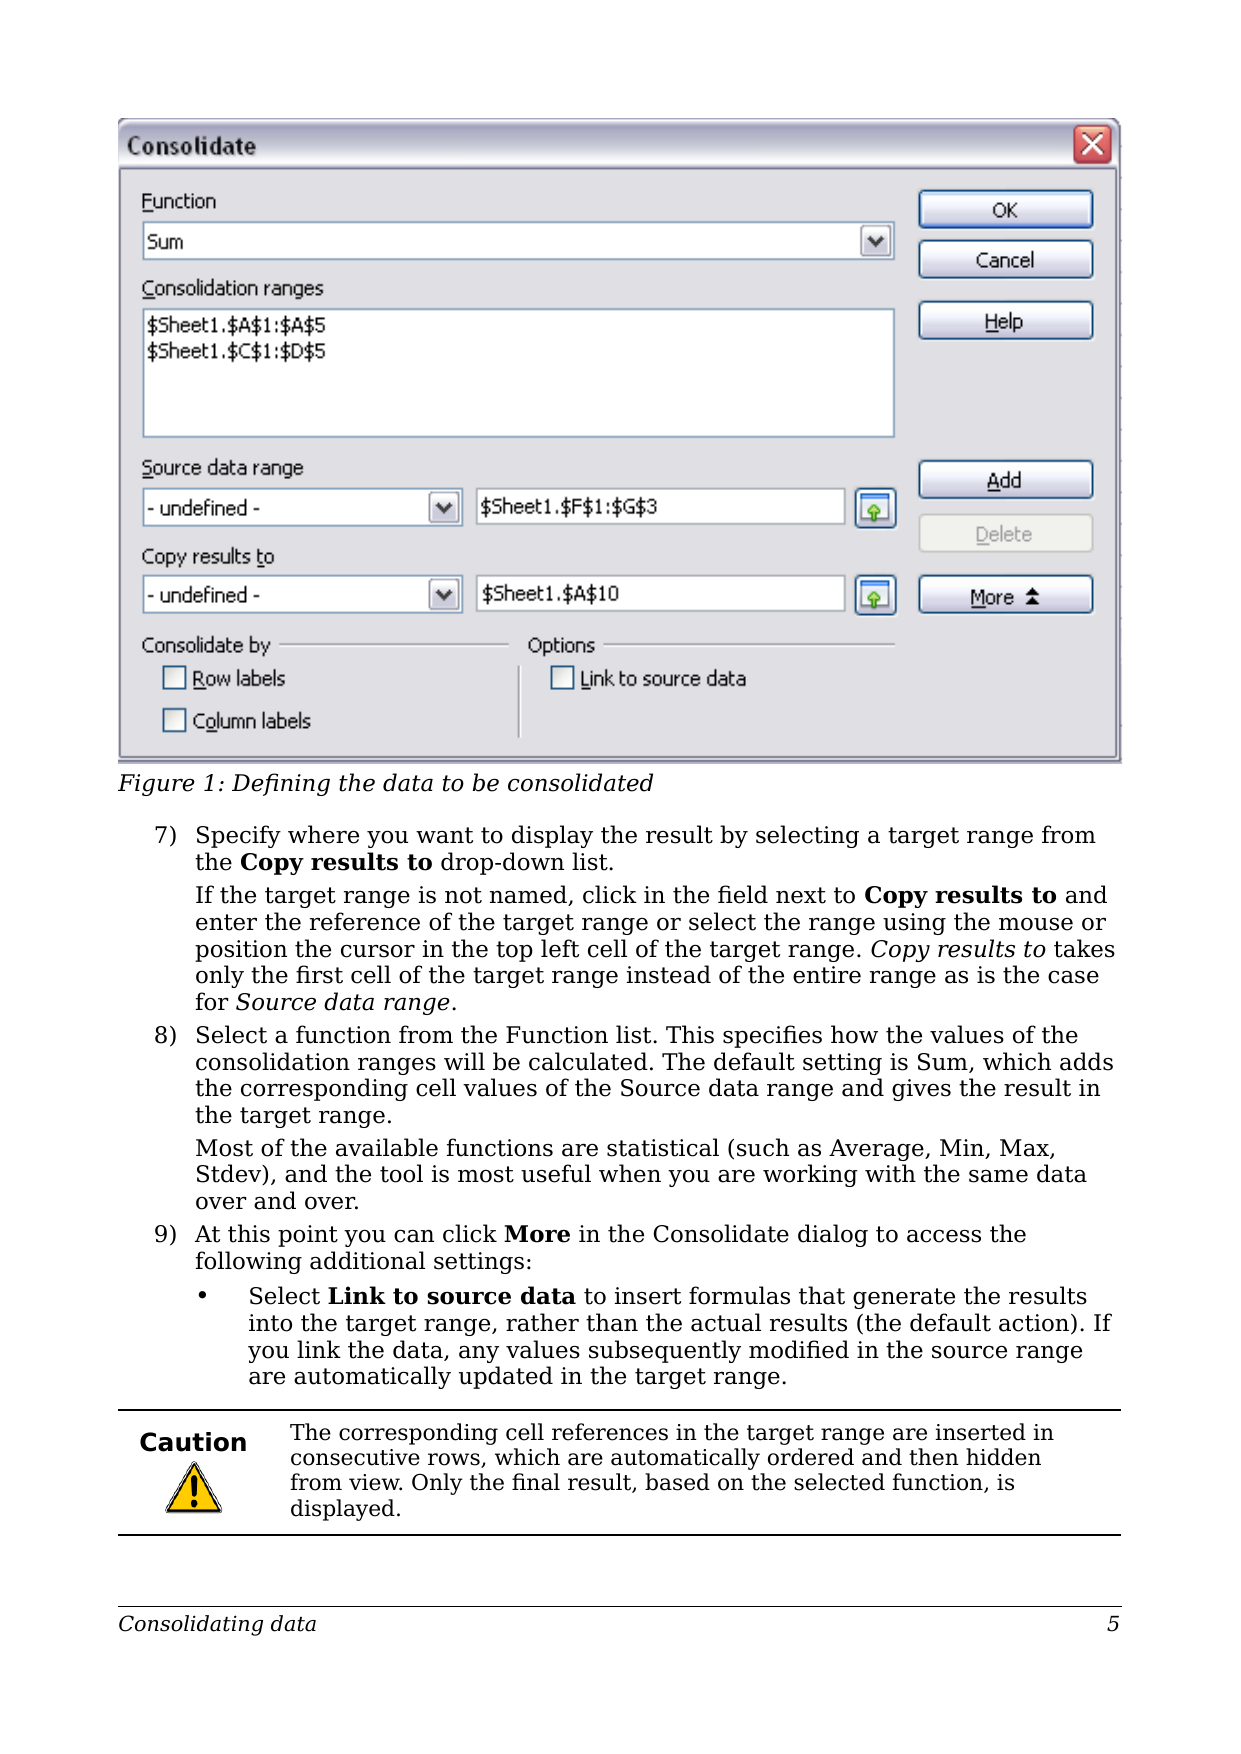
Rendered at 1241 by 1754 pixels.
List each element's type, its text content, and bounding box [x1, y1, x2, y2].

list Specify where you want to display the result by selecting a target range from the Copy results to drop-down list. [177, 822, 1122, 876]
picture [118, 118, 1123, 764]
list Most of the available functions are statistical (such as Average, Min, Max, Stdev), and the tool is most useful when you are working with the same data over and over. [195, 1135, 1122, 1215]
list Select a function from the Function list. This specifies how the values of the consolidation ranges will be calculated. The default setting is Sum, which adds the corresponding cell values of the Source data range and gives the result in the target range. [177, 1022, 1122, 1129]
text Figure 1: Defining the data to be consolidated [118, 770, 1122, 797]
list At this point you can click More in the Consolidate dialog to access the following additional settings: [177, 1221, 1122, 1275]
table_header Caution [118, 1411, 268, 1534]
list Select Link to source data to insert formulas that generate the results into the target range, rather than the actual results (the default action). If you link the data, any values subsequently modified in the source range are automatically updated in the target range. [195, 1281, 1122, 1390]
table_header The corresponding cell references in the target range are inserted in consecutive rows, which are automatically ordered and then hidden from view. Only the final result, based on the selected function, is displayed. [269, 1411, 1121, 1534]
list If the target range is not named, click in the field next to Copy results to and enter the reference of the target range or select the range using the mouse or position the cursor in the top left cell of the target range. Copy results to takes only the first cell of the target range instead of the entire range as is the case for Source data range. [195, 882, 1122, 1016]
picture [161, 1457, 226, 1517]
